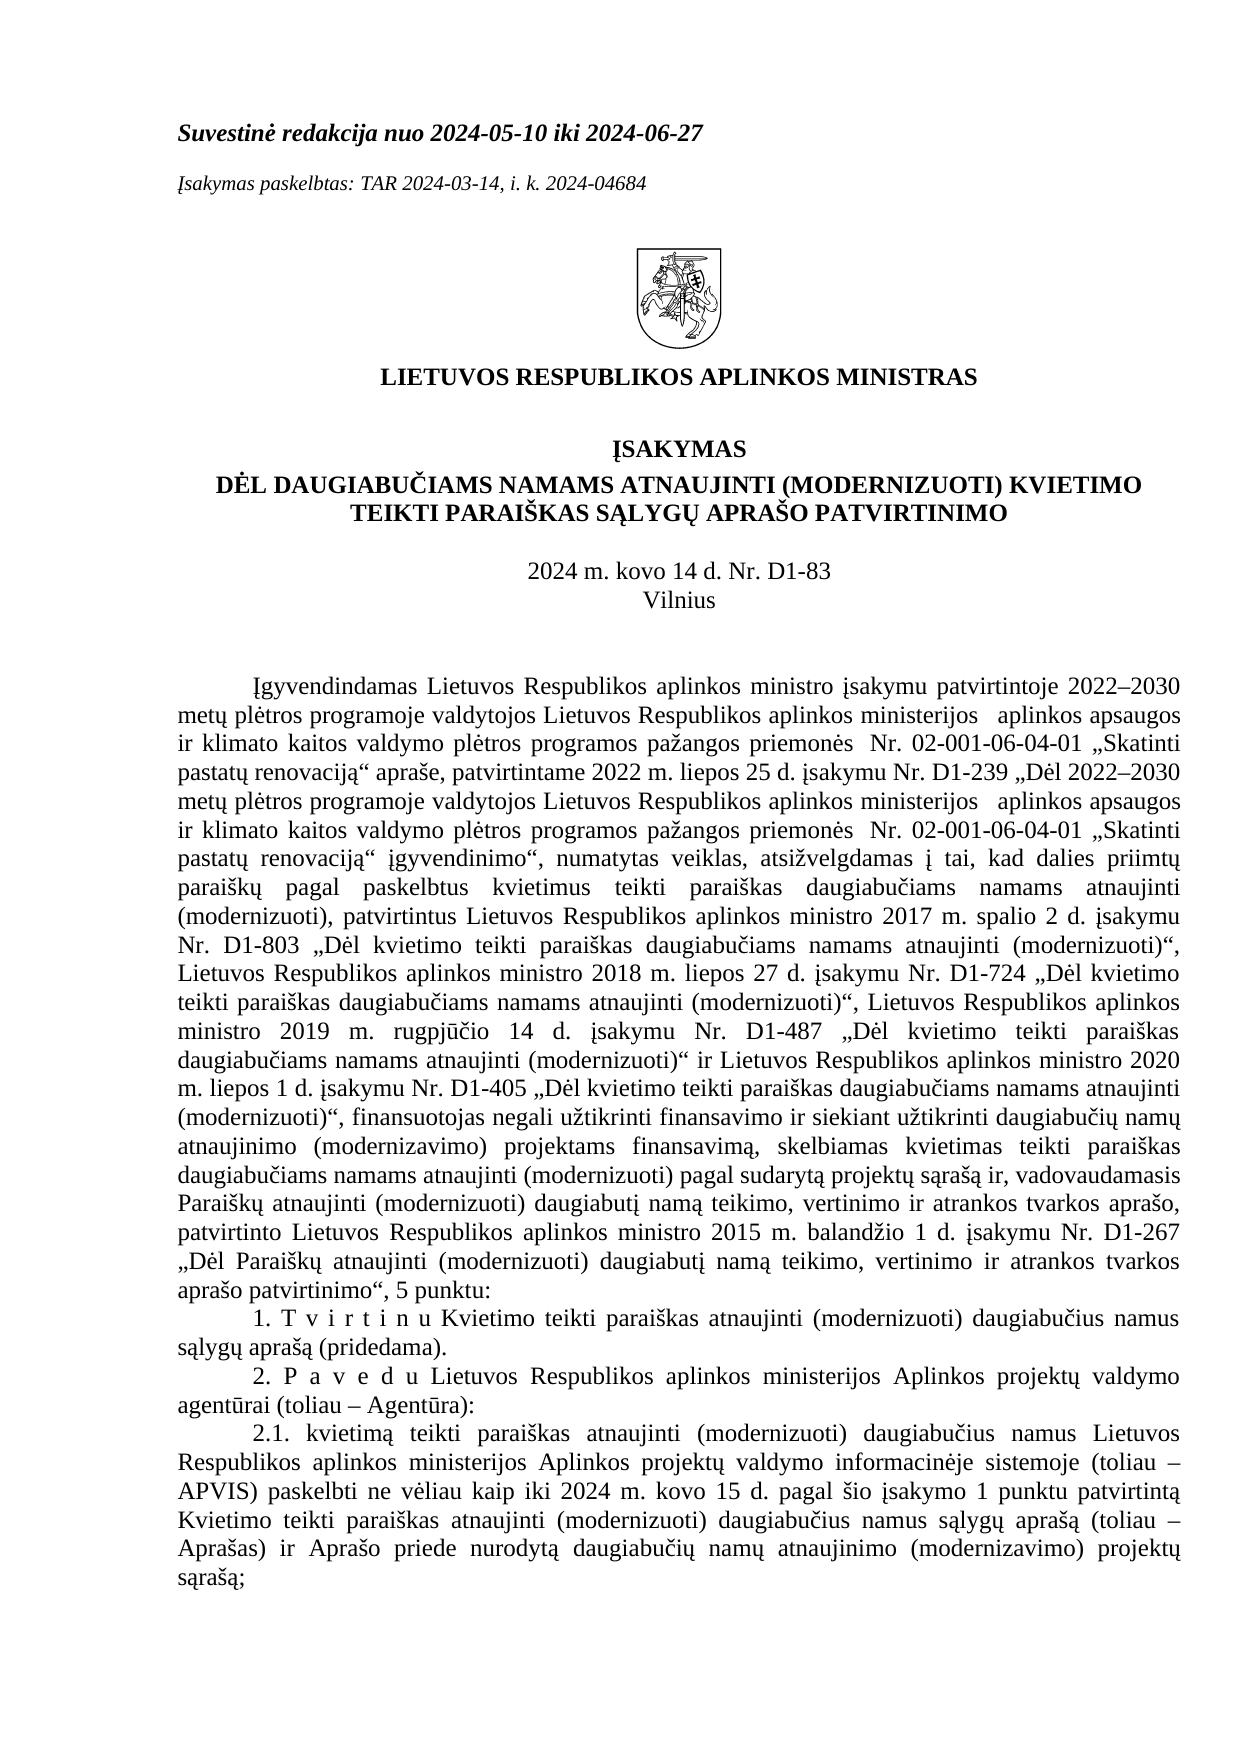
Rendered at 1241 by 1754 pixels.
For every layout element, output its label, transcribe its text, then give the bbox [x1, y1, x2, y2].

text 2. P a v e d u Lietuvos Respublikos aplinkos ministerijos Aplinkos projektų valdymo agentūrai (toliau – Agentūra): [177, 1361, 1181, 1418]
text DĖL DAUGIABUČIAMS NAMAMS ATNAUJINTI (MODERNIZUOTI) KVIETIMO TEIKTI PARAIŠKAS SĄLYGŲ APRAŠO PATVIRTINIMO [177, 470, 1181, 527]
text 2.1. kvietimą teikti paraiškas atnaujinti (modernizuoti) daugiabučius namus Lietuvos Respublikos aplinkos ministerijos Aplinkos projektų valdymo informacinėje sistemoje (toliau – APVIS) paskelbti ne vėliau kaip iki 2024 m. kovo 15 d. pagal šio įsakymo 1 punktu patvirtintą Kvietimo teikti paraiškas atnaujinti (modernizuoti) daugiabučius namus sąlygų aprašą (toliau – Aprašas) ir Aprašo priede nurodytą daugiabučių namų atnaujinimo (modernizavimo) projektų sąrašą; [177, 1418, 1181, 1591]
text Įgyvendindamas Lietuvos Respublikos aplinkos ministro įsakymu patvirtintoje 2022–2030 metų plėtros programoje valdytojos Lietuvos Respublikos aplinkos ministerijos aplinkos apsaugos ir klimato kaitos valdymo plėtros programos pažangos priemonės Nr. 02-001-06-04-01 „Skatinti pastatų renovaciją“ apraše, patvirtintame 2022 m. liepos 25 d. įsakymu Nr. D1-239 „Dėl 2022–2030 metų plėtros programoje valdytojos Lietuvos Respublikos aplinkos ministerijos aplinkos apsaugos ir klimato kaitos valdymo plėtros programos pažangos priemonės Nr. 02-001-06-04-01 „Skatinti pastatų renovaciją“ įgyvendinimo“, numatytas veiklas, atsižvelgdamas į tai, kad dalies priimtų paraiškų pagal paskelbtus kvietimus teikti paraiškas daugiabučiams namams atnaujinti (modernizuoti), patvirtintus Lietuvos Respublikos aplinkos ministro 2017 m. spalio 2 d. įsakymu Nr. D1-803 „Dėl kvietimo teikti paraiškas daugiabučiams namams atnaujinti (modernizuoti)“, Lietuvos Respublikos aplinkos ministro 2018 m. liepos 27 d. įsakymu Nr. D1-724 „Dėl kvietimo teikti paraiškas daugiabučiams namams atnaujinti (modernizuoti)“, Lietuvos Respublikos aplinkos ministro 2019 m. rugpjūčio 14 d. įsakymu Nr. D1-487 „Dėl kvietimo teikti paraiškas daugiabučiams namams atnaujinti (modernizuoti)“ ir Lietuvos Respublikos aplinkos ministro 2020 m. liepos 1 d. įsakymu Nr. D1-405 „Dėl kvietimo teikti paraiškas daugiabučiams namams atnaujinti (modernizuoti)“, finansuotojas negali užtikrinti finansavimo ir siekiant užtikrinti daugiabučių namų atnaujinimo (modernizavimo) projektams finansavimą, skelbiamas kvietimas teikti paraiškas daugiabučiams namams atnaujinti (modernizuoti) pagal sudarytą projektų sąrašą ir, vadovaudamasis Paraiškų atnaujinti (modernizuoti) daugiabutį namą teikimo, vertinimo ir atrankos tvarkos aprašo, patvirtinto Lietuvos Respublikos aplinkos ministro 2015 m. balandžio 1 d. įsakymu Nr. D1-267 „Dėl Paraiškų atnaujinti (modernizuoti) daugiabutį namą teikimo, vertinimo ir atrankos tvarkos aprašo patvirtinimo“, 5 punktu: [177, 671, 1181, 1303]
text Vilnius [177, 585, 1181, 613]
text Įsakymas paskelbtas: TAR 2024-03-14, i. k. 2024-04684 [177, 171, 1181, 195]
text ĮSAKYMAS [177, 434, 1181, 462]
text Suvestinė redakcija nuo 2024-05-10 iki 2024-06-27 [177, 118, 1181, 147]
text 1. T v i r t i n u Kvietimo teikti paraiškas atnaujinti (modernizuoti) daugiabučius namus sąlygų aprašą (pridedama). [177, 1303, 1181, 1361]
text 2024 m. kovo 14 d. Nr. D1-83 [177, 556, 1181, 585]
text LIETUVOS RESPUBLIKOS APLINKOS MINISTRAS [177, 362, 1181, 390]
